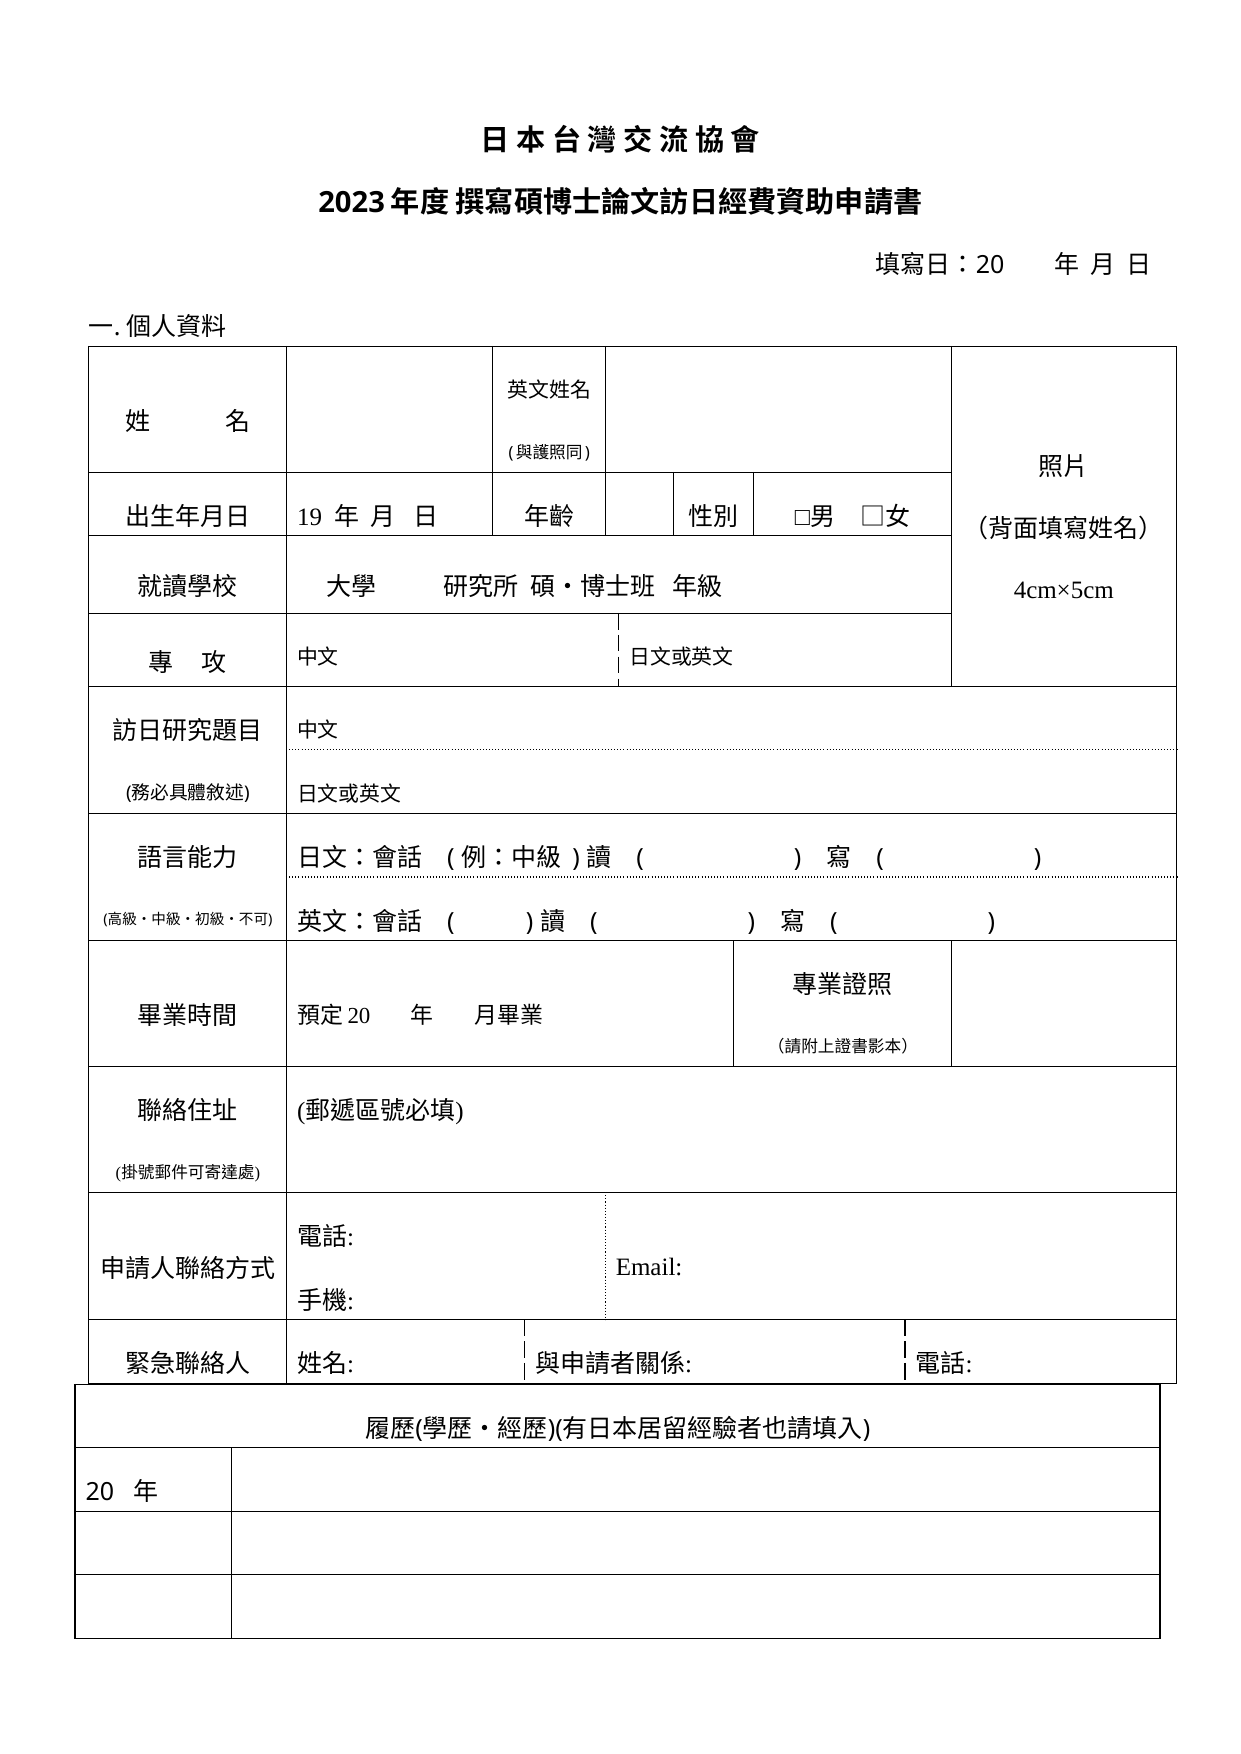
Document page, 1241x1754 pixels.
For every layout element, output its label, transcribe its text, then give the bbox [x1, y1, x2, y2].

table_cell 訪日研究題目 (務必具體敘述) [89, 687, 286, 813]
table_cell 日文或英文 [619, 614, 951, 686]
table_cell 手機: [287, 1256, 605, 1319]
table_cell 中文 [287, 687, 1176, 749]
table_cell [1161, 1574, 1165, 1638]
table_cell 申請人聯絡方式 [89, 1193, 286, 1319]
table_cell [232, 1512, 1159, 1574]
table_cell [76, 1575, 231, 1638]
table_cell 年齡 [493, 473, 605, 535]
table_cell 專業證照 （請附上證書影本） [734, 941, 951, 1066]
table_cell [76, 1512, 231, 1574]
table_cell 19 年 月 日 [287, 473, 492, 535]
list 個人資料 [89, 283, 1152, 346]
table_cell [952, 941, 1176, 1066]
table_cell □男 □女 [754, 473, 951, 535]
text 日 本 台 灣 交 流 協 會 [89, 96, 1152, 158]
table_header [1161, 1384, 1165, 1447]
table_cell 出生年月日 [89, 473, 286, 535]
table_cell [606, 473, 673, 535]
table_cell [232, 1575, 1159, 1638]
table_cell 大學 研究所 碩・博士班 年級 [287, 536, 951, 613]
table_cell 就讀學校 [89, 536, 286, 613]
table_cell 電話: [287, 1193, 605, 1256]
table_cell [1161, 1511, 1165, 1574]
table_cell 中文 [287, 614, 619, 686]
table_header 姓 名 [89, 347, 286, 472]
table_header [287, 347, 492, 472]
table_cell 英文：會話 ( ) 讀 ( ) 寫 ( ) [287, 876, 1176, 940]
table_cell [1161, 1447, 1165, 1511]
table_cell 預定20 年 月畢業 [287, 941, 733, 1066]
table_cell 與申請者關係: [524, 1320, 905, 1383]
table_header 照片 （背面填寫姓名） 4cm×5cm [952, 347, 1176, 686]
table_cell 性別 [674, 473, 753, 535]
table_cell 電話: [905, 1320, 1176, 1383]
table_cell 專 攻 [89, 614, 286, 686]
table_cell 畢業時間 [89, 941, 286, 1066]
table_cell 日文或英文 [287, 749, 1176, 813]
text 填寫日：20 年 月 日 [89, 221, 1152, 283]
table_cell 姓名: [287, 1320, 524, 1383]
table_cell (郵遞區號必填) [287, 1067, 1176, 1192]
table_cell Email: [605, 1193, 1176, 1319]
table_cell 20 年 [76, 1448, 231, 1511]
table_cell 聯絡住址 (掛號郵件可寄達處) [89, 1067, 286, 1192]
table_header 履歷(學歷‧經歷)(有日本居留經驗者也請填入) [76, 1385, 1159, 1447]
table_cell 緊急聯絡人 [89, 1320, 286, 1383]
table_header [606, 347, 951, 472]
table_header 英文姓名 (與護照同) [493, 347, 605, 472]
table_cell 語言能力 (高級・中級・初級・不可) [89, 814, 286, 940]
table_cell [232, 1448, 1159, 1511]
text 2023年度 撰寫碩博士論文訪日經費資助申請書 [89, 158, 1152, 221]
table_cell 日文：會話 ( 例：中級 ) 讀 ( ) 寫 ( ) [287, 814, 1176, 876]
